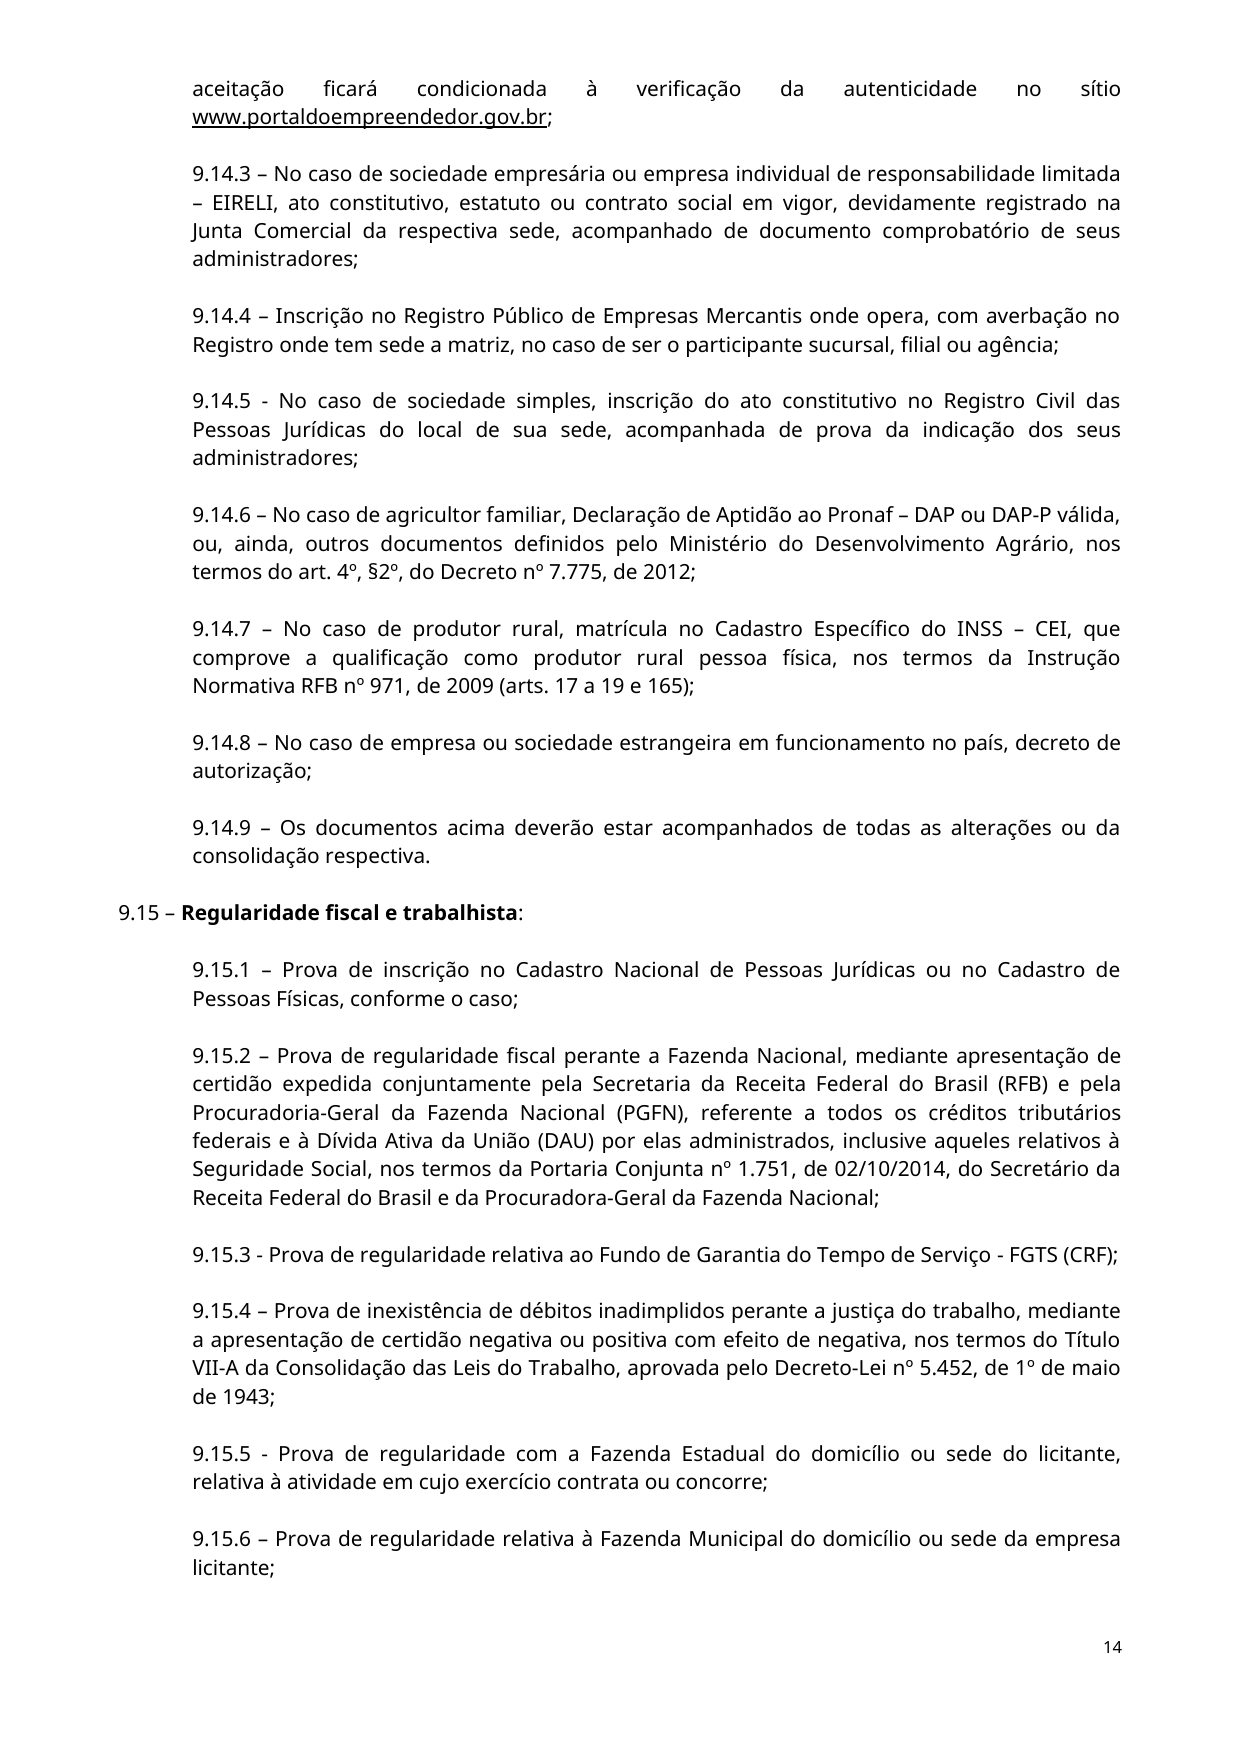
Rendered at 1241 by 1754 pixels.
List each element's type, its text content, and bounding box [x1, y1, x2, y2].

list 9.14.4 – Inscrição no Registro Público de Empresas Mercantis onde opera, com averbação no Registro onde tem sede a matriz, no caso de ser o participante sucursal, filial ou agência; [192, 301, 1122, 358]
text 9.15.5 - Prova de regularidade com a Fazenda Estadual do domicílio ou sede do licitante, relativa à atividade em cujo exercício contrata ou concorre; [192, 1439, 1122, 1496]
text 9.15.6 – Prova de regularidade relativa à Fazenda Municipal do domicílio ou sede da empresa licitante; [192, 1524, 1122, 1581]
text 9.15.2 – Prova de regularidade fiscal perante a Fazenda Nacional, mediante apresentação de certidão expedida conjuntamente pela Secretaria da Receita Federal do Brasil (RFB) e pela Procuradoria-Geral da Fazenda Nacional (PGFN), referente a todos os créditos tributários federais e à Dívida Ativa da União (DAU) por elas administrados, inclusive aqueles relativos à Seguridade Social, nos termos da Portaria Conjunta nº 1.751, de 02/10/2014, do Secretário da Receita Federal do Brasil e da Procuradora-Geral da Fazenda Nacional; [192, 1041, 1122, 1211]
list 9.14.8 – No caso de empresa ou sociedade estrangeira em funcionamento no país, decreto de autorização; [192, 728, 1122, 785]
text 9.15 – Regularidade fiscal e trabalhista: [118, 898, 1122, 927]
list 9.14.6 – No caso de agricultor familiar, Declaração de Aptidão ao Pronaf – DAP ou DAP-P válida, ou, ainda, outros documentos definidos pelo Ministério do Desenvolvimento Agrário, nos termos do art. 4º, §2º, do Decreto nº 7.775, de 2012; [192, 500, 1122, 586]
list 9.14.7 – No caso de produtor rural, matrícula no Cadastro Específico do INSS – CEI, que comprove a qualificação como produtor rural pessoa física, nos termos da Instrução Normativa RFB nº 971, de 2009 (arts. 17 a 19 e 165); [192, 614, 1122, 699]
list 9.14.9 – Os documentos acima deverão estar acompanhados de todas as alterações ou da consolidação respectiva. [192, 813, 1122, 870]
list 9.14.5 - No caso de sociedade simples, inscrição do ato constitutivo no Registro Civil das Pessoas Jurídicas do local de sua sede, acompanhada de prova da indicação dos seus administradores; [192, 387, 1122, 472]
text 9.15.3 - Prova de regularidade relativa ao Fundo de Garantia do Tempo de Serviço - FGTS (CRF); [192, 1240, 1122, 1268]
list aceitação ficará condicionada à verificação da autenticidade no sítio www.portaldoempreendedor.gov.br; [192, 74, 1122, 131]
text 9.15.1 – Prova de inscrição no Cadastro Nacional de Pessoas Jurídicas ou no Cadastro de Pessoas Físicas, conforme o caso; [192, 955, 1122, 1012]
list 9.14.3 – No caso de sociedade empresária ou empresa individual de responsabilidade limitada – EIRELI, ato constitutivo, estatuto ou contrato social em vigor, devidamente registrado na Junta Comercial da respectiva sede, acompanhado de documento comprobatório de seus administradores; [192, 159, 1122, 273]
text 9.15.4 – Prova de inexistência de débitos inadimplidos perante a justiça do trabalho, mediante a apresentação de certidão negativa ou positiva com efeito de negativa, nos termos do Título VII-A da Consolidação das Leis do Trabalho, aprovada pelo Decreto-Lei nº 5.452, de 1º de maio de 1943; [192, 1297, 1122, 1410]
